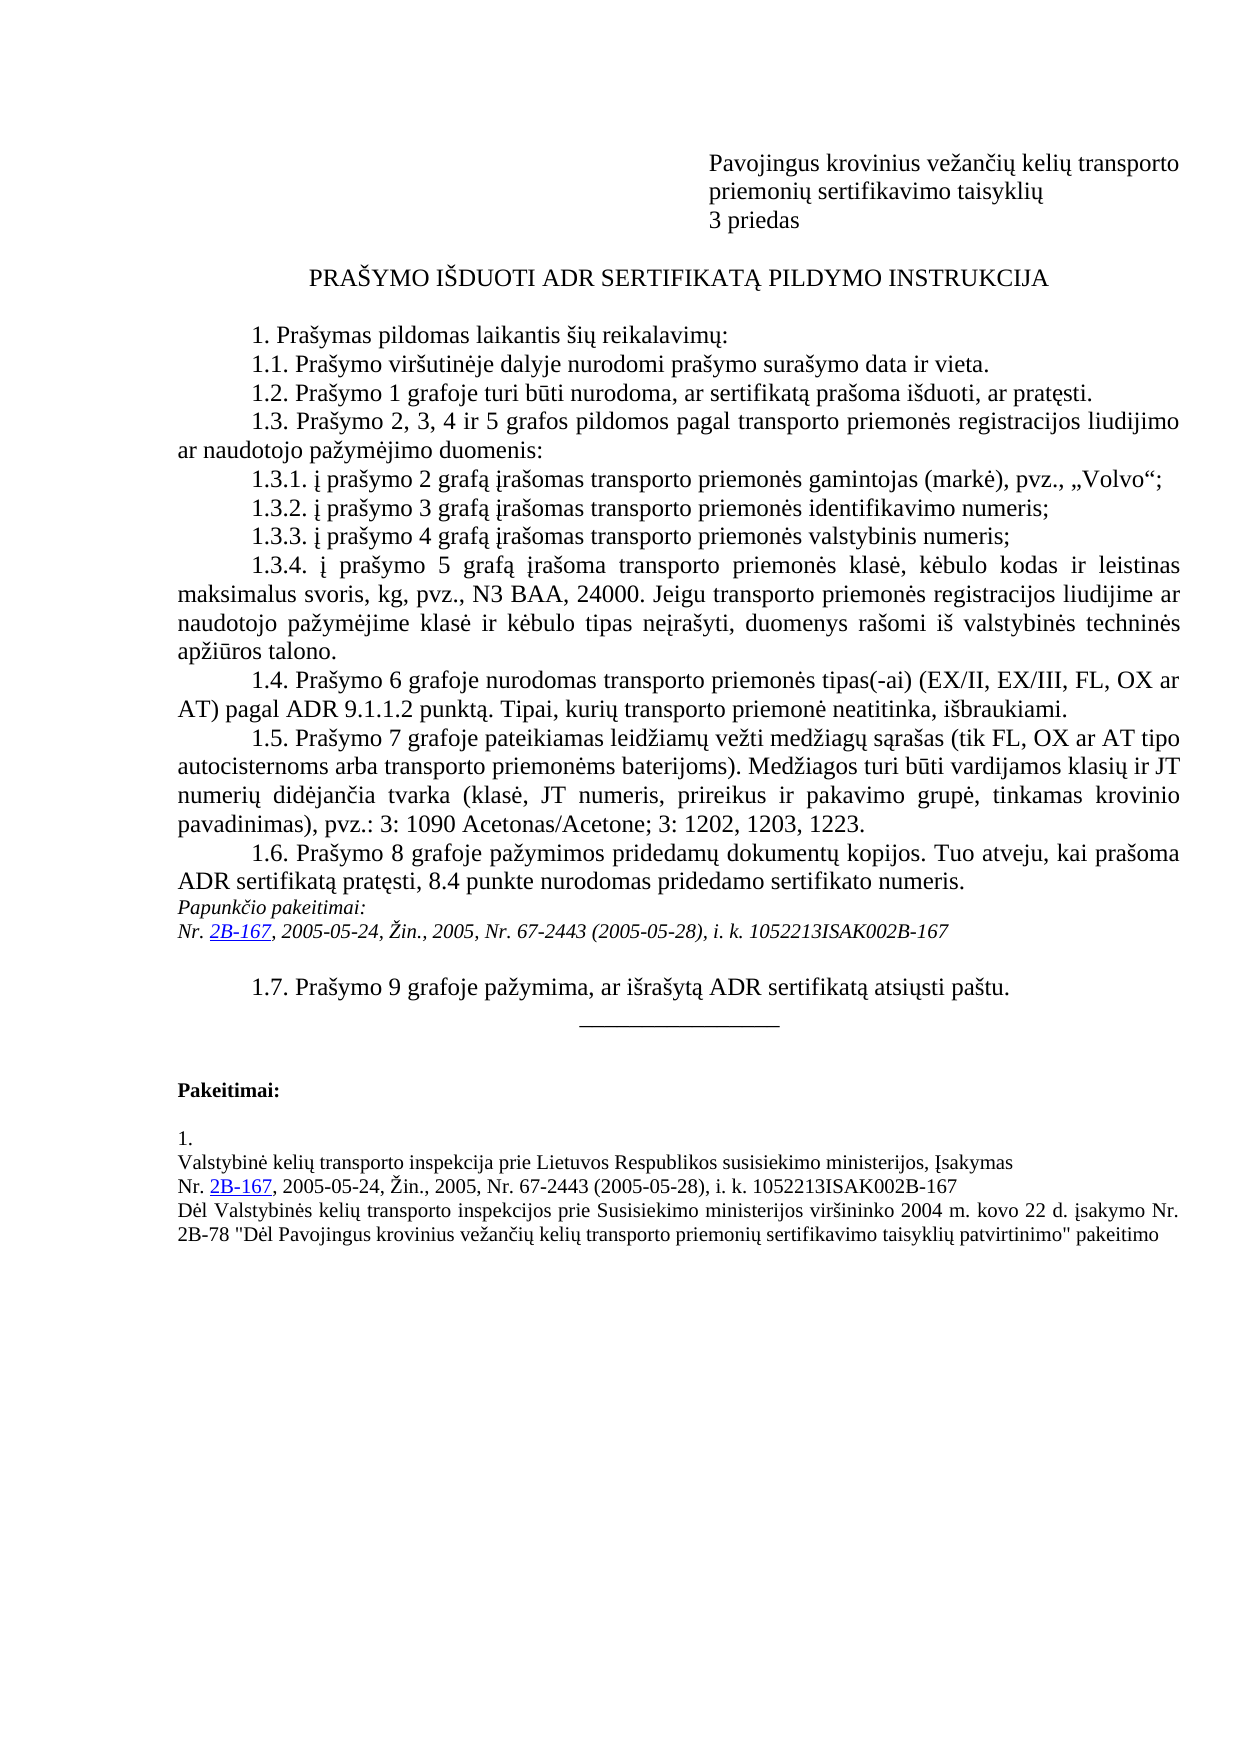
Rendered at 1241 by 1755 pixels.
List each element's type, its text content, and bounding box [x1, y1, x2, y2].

text priemonių sertifikavimo taisyklių [177, 176, 1181, 205]
text 1.2. Prašymo 1 grafoje turi būti nurodoma, ar sertifikatą prašoma išduoti, ar pratęsti. [177, 378, 1181, 406]
text 1.4. Prašymo 6 grafoje nurodomas transporto priemonės tipas(-ai) (EX/II, EX/III, FL, OX ar AT) pagal ADR 9.1.1.2 punktą. Tipai, kurių transporto priemonė neatitinka, išbraukiami. [177, 665, 1181, 723]
text 1.7. Prašymo 9 grafoje pažymima, ar išrašytą ADR sertifikatą atsiųsti paštu. [177, 972, 1181, 1001]
text Nr. 2B-167, 2005-05-24, Žin., 2005, Nr. 67-2443 (2005-05-28), i. k. 1052213ISAK002B-167 [177, 1174, 1181, 1198]
text Pavojingus krovinius vežančių kelių transporto [177, 148, 1181, 176]
text Dėl Valstybinės kelių transporto inspekcijos prie Susisiekimo ministerijos viršininko 2004 m. kovo 22 d. įsakymo Nr. 2B-78 "Dėl Pavojingus krovinius vežančių kelių transporto priemonių sertifikavimo taisyklių patvirtinimo" pakeitimo [177, 1198, 1181, 1246]
text PRAŠYMO IŠDUOTI ADR SERTIFIKATĄ PILDYMO INSTRUKCIJA [177, 263, 1181, 291]
text 1.6. Prašymo 8 grafoje pažymimos pridedamų dokumentų kopijos. Tuo atveju, kai prašoma ADR sertifikatą pratęsti, 8.4 punkte nurodomas pridedamo sertifikato numeris. [177, 838, 1181, 895]
text ________________ [177, 1001, 1181, 1029]
text Papunkčio pakeitimai: [177, 895, 1181, 919]
text 1.3.1. į prašymo 2 grafą įrašomas transporto priemonės gamintojas (markė), pvz., „Volvo“; [177, 464, 1181, 493]
text 1. Prašymas pildomas laikantis šių reikalavimų: [177, 320, 1181, 349]
text 3 priedas [177, 205, 1181, 234]
text 1. [177, 1126, 1181, 1150]
text 1.3. Prašymo 2, 3, 4 ir 5 grafos pildomos pagal transporto priemonės registracijos liudijimo ar naudotojo pažymėjimo duomenis: [177, 406, 1181, 464]
text 1.3.3. į prašymo 4 grafą įrašomas transporto priemonės valstybinis numeris; [177, 521, 1181, 550]
text 1.5. Prašymo 7 grafoje pateikiamas leidžiamų vežti medžiagų sąrašas (tik FL, OX ar AT tipo autocisternoms arba transporto priemonėms baterijoms). Medžiagos turi būti vardijamos klasių ir JT numerių didėjančia tvarka (klasė, JT numeris, prireikus ir pakavimo grupė, tinkamas krovinio pavadinimas), pvz.: 3: 1090 Acetonas/Acetone; 3: 1202, 1203, 1223. [177, 723, 1181, 838]
text Valstybinė kelių transporto inspekcija prie Lietuvos Respublikos susisiekimo ministerijos, Įsakymas [177, 1150, 1181, 1174]
text 1.1. Prašymo viršutinėje dalyje nurodomi prašymo surašymo data ir vieta. [177, 349, 1181, 378]
text Nr. 2B-167, 2005-05-24, Žin., 2005, Nr. 67-2443 (2005-05-28), i. k. 1052213ISAK002B-167 [177, 919, 1181, 943]
text 1.3.4. į prašymo 5 grafą įrašoma transporto priemonės klasė, kėbulo kodas ir leistinas maksimalus svoris, kg, pvz., N3 BAA, 24000. Jeigu transporto priemonės registracijos liudijime ar naudotojo pažymėjime klasė ir kėbulo tipas neįrašyti, duomenys rašomi iš valstybinės techninės apžiūros talono. [177, 550, 1181, 665]
text Pakeitimai: [177, 1078, 1181, 1102]
text 1.3.2. į prašymo 3 grafą įrašomas transporto priemonės identifikavimo numeris; [177, 493, 1181, 521]
